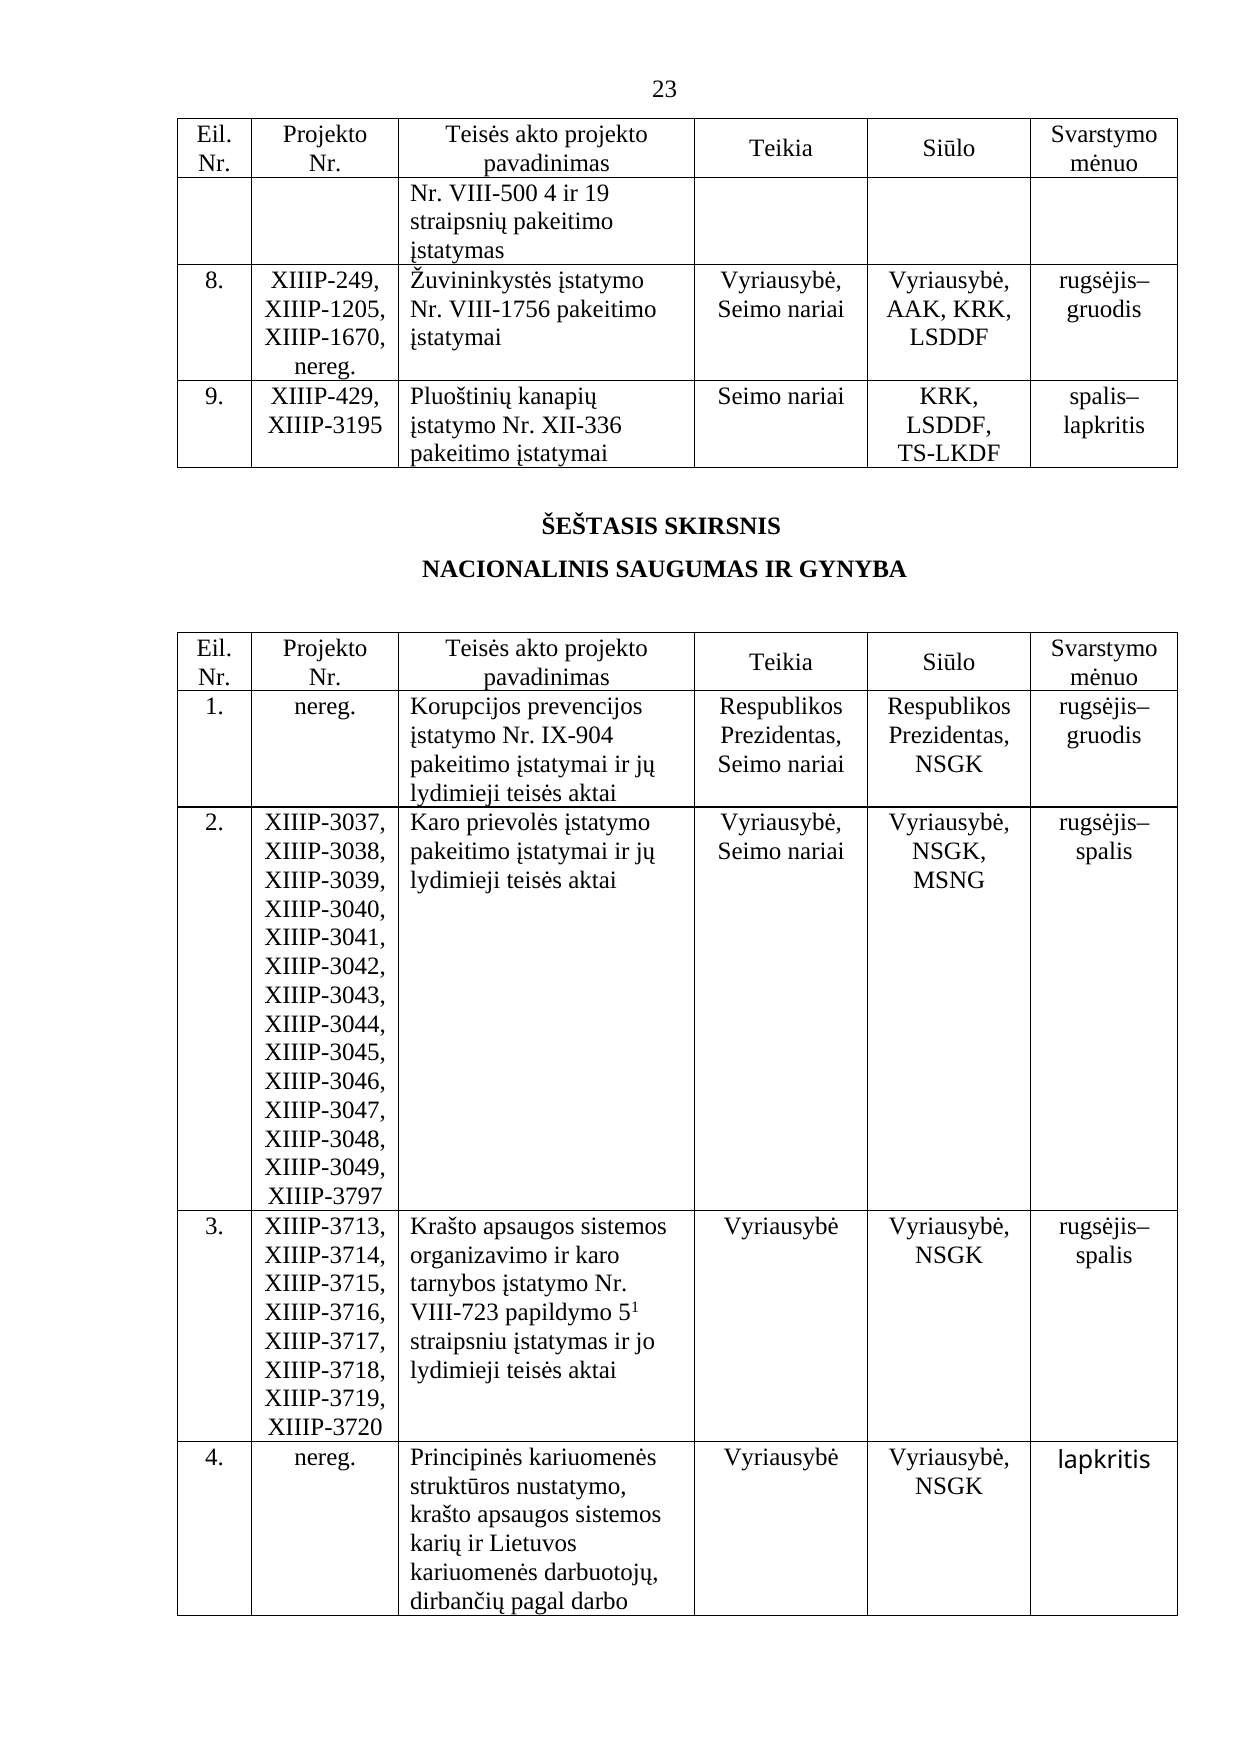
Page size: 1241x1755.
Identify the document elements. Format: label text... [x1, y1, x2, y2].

table_cell Principinės kariuomenės struktūros nustatymo, krašto apsaugos sistemos karių ir Lietuvos kariuomenės darbuotojų, dirbančių pagal darbo [399, 1442, 694, 1614]
table_header Siūlo [868, 633, 1030, 690]
table_cell Pluoštinių kanapių įstatymo Nr. XII-336 pakeitimo įstatymai [399, 381, 694, 467]
table_cell rugsėjis–spalis [1031, 808, 1177, 1210]
table_cell Vyriausybė, Seimo nariai [695, 808, 867, 1210]
table_header Projekto Nr. [252, 633, 398, 690]
table_cell KRK, LSDDF, TS-LKDF [868, 381, 1030, 467]
table_header Eil. Nr. [178, 119, 251, 177]
table_header Teisės akto projekto pavadinimas [399, 119, 694, 177]
table_cell 2. [178, 808, 251, 1210]
table_cell XIIIP-249, XIIIP-1205, XIIIP-1670, nereg. [252, 265, 398, 380]
table_header Svarstymo mėnuo [1031, 633, 1177, 690]
table_cell Respublikos Prezidentas, NSGK [868, 691, 1030, 806]
table_cell Žuvininkystės įstatymo Nr. VIII-1756 pakeitimo įstatymai [399, 265, 694, 380]
table_cell 1. [178, 691, 251, 806]
table_header Eil. Nr. [178, 633, 251, 690]
table_cell rugsėjis–gruodis [1031, 265, 1177, 380]
table_cell nereg. [252, 1442, 398, 1614]
table_cell 9. [178, 381, 251, 467]
text NACIONALINIS SAUGUMAS IR GYNYBA [177, 554, 1152, 583]
table_header Teikia [695, 633, 867, 690]
table_header Teikia [695, 119, 867, 177]
table_header Projekto Nr. [252, 119, 398, 177]
table_cell Respublikos Prezidentas, Seimo nariai [695, 691, 867, 806]
table_cell Vyriausybė, AAK, KRK, LSDDF [868, 265, 1030, 380]
table_cell Seimo nariai [695, 381, 867, 467]
table_cell Karo prievolės įstatymo pakeitimo įstatymai ir jų lydimieji teisės aktai [399, 808, 694, 1210]
table_cell rugsėjis–spalis [1031, 1211, 1177, 1441]
table_cell XIIIP-3037, XIIIP-3038, XIIIP-3039, XIIIP-3040, XIIIP-3041, XIIIP-3042, XIIIP-3043, XIIIP-3044, XIIIP-3045, XIIIP-3046, XIIIP-3047, XIIIP-3048, XIIIP-3049, XIIIP-3797 [252, 808, 398, 1210]
table_header Svarstymo mėnuo [1031, 119, 1177, 177]
table_cell [1031, 178, 1177, 264]
table_cell Vyriausybė, NSGK [868, 1442, 1030, 1614]
table_cell Krašto apsaugos sistemos organizavimo ir karo tarnybos įstatymo Nr. VIII-723 papildymo 51 straipsniu įstatymas ir jo lydimieji teisės aktai [399, 1211, 694, 1441]
table_cell [868, 178, 1030, 264]
table_header Siūlo [868, 119, 1030, 177]
table_cell nereg. [252, 691, 398, 806]
table_cell Korupcijos prevencijos įstatymo Nr. IX-904 pakeitimo įstatymai ir jų lydimieji teisės aktai [399, 691, 694, 806]
table_cell [695, 178, 867, 264]
table_cell Nr. VIII-500 4 ir 19 straipsnių pakeitimo įstatymas [399, 178, 694, 264]
text ŠEŠTASIS SKIRSNIS [177, 511, 1152, 540]
table_cell Vyriausybė [695, 1442, 867, 1614]
table_cell 3. [178, 1211, 251, 1441]
table_cell lapkritis [1031, 1442, 1177, 1614]
table_cell XIIIP-3713, XIIIP-3714, XIIIP-3715, XIIIP-3716, XIIIP-3717, XIIIP-3718, XIIIP-3719, XIIIP-3720 [252, 1211, 398, 1441]
table_cell 4. [178, 1442, 251, 1614]
table_cell Vyriausybė, NSGK, MSNG [868, 808, 1030, 1210]
table_cell [178, 178, 251, 264]
table_cell 8. [178, 265, 251, 380]
table_cell [252, 178, 398, 264]
table_cell Vyriausybė [695, 1211, 867, 1441]
table_cell Vyriausybė, Seimo nariai [695, 265, 867, 380]
table_cell XIIIP-429, XIIIP-3195 [252, 381, 398, 467]
table_header Teisės akto projekto pavadinimas [399, 633, 694, 690]
table_cell rugsėjis–gruodis [1031, 691, 1177, 806]
table_cell spalis–lapkritis [1031, 381, 1177, 467]
table_cell Vyriausybė, NSGK [868, 1211, 1030, 1441]
